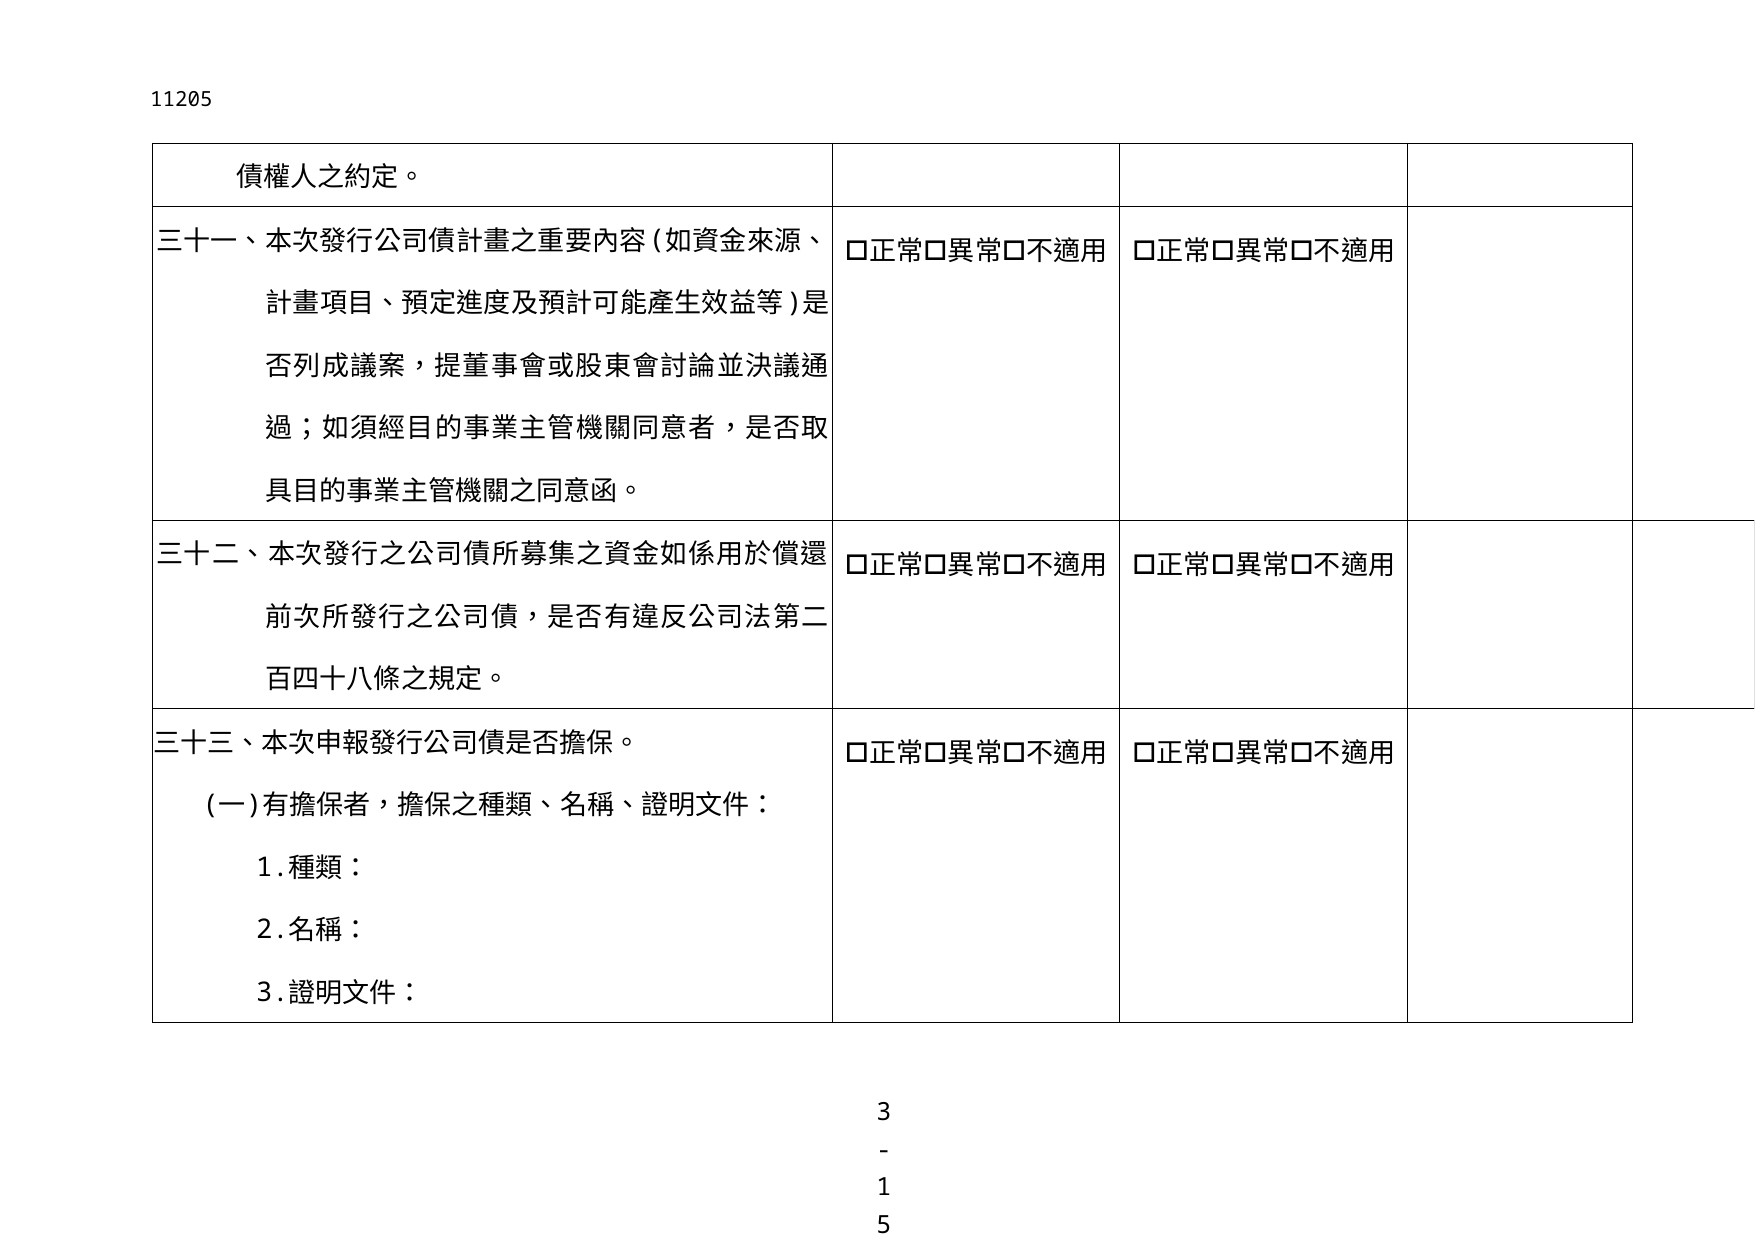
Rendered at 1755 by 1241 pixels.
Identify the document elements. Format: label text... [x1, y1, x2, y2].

table_cell 三十一、本次發行公司債計畫之重要內容(如資金來源、計畫項目、預定進度及預計可能產生效益等)是否列成議案，提董事會或股東會討論並決議通過；如須經目的事業主管機關同意者，是否取具目的事業主管機關之同意函。 [153, 207, 832, 519]
table_cell [1633, 521, 1754, 708]
table_cell 正常異常不適用 [1120, 521, 1407, 708]
table_cell [1633, 206, 1754, 519]
table_cell 正常異常不適用 [833, 709, 1119, 1022]
table_cell [1408, 207, 1632, 519]
table_cell 債權人之約定。 [153, 144, 832, 206]
table_cell 三十三、本次申報發行公司債是否擔保。 (一)有擔保者，擔保之種類、名稱、證明文件： 1.種類： 2.名稱： 3.證明文件： [153, 709, 832, 1022]
table_cell 正常異常不適用 [1120, 207, 1407, 519]
table_cell 正常異常不適用 [1120, 709, 1407, 1022]
table_cell [1408, 144, 1632, 206]
table_cell [1633, 143, 1754, 206]
table_cell [1408, 709, 1632, 1022]
table_cell [1633, 709, 1754, 1022]
table_cell [1120, 144, 1407, 206]
table_cell 正常異常不適用 [833, 207, 1119, 519]
table_cell 三十二、本次發行之公司債所募集之資金如係用於償還前次所發行之公司債，是否有違反公司法第二百四十八條之規定。 [153, 521, 832, 708]
table_cell 正常異常不適用 [833, 521, 1119, 708]
table_cell [1408, 521, 1632, 708]
table_cell [833, 144, 1119, 206]
